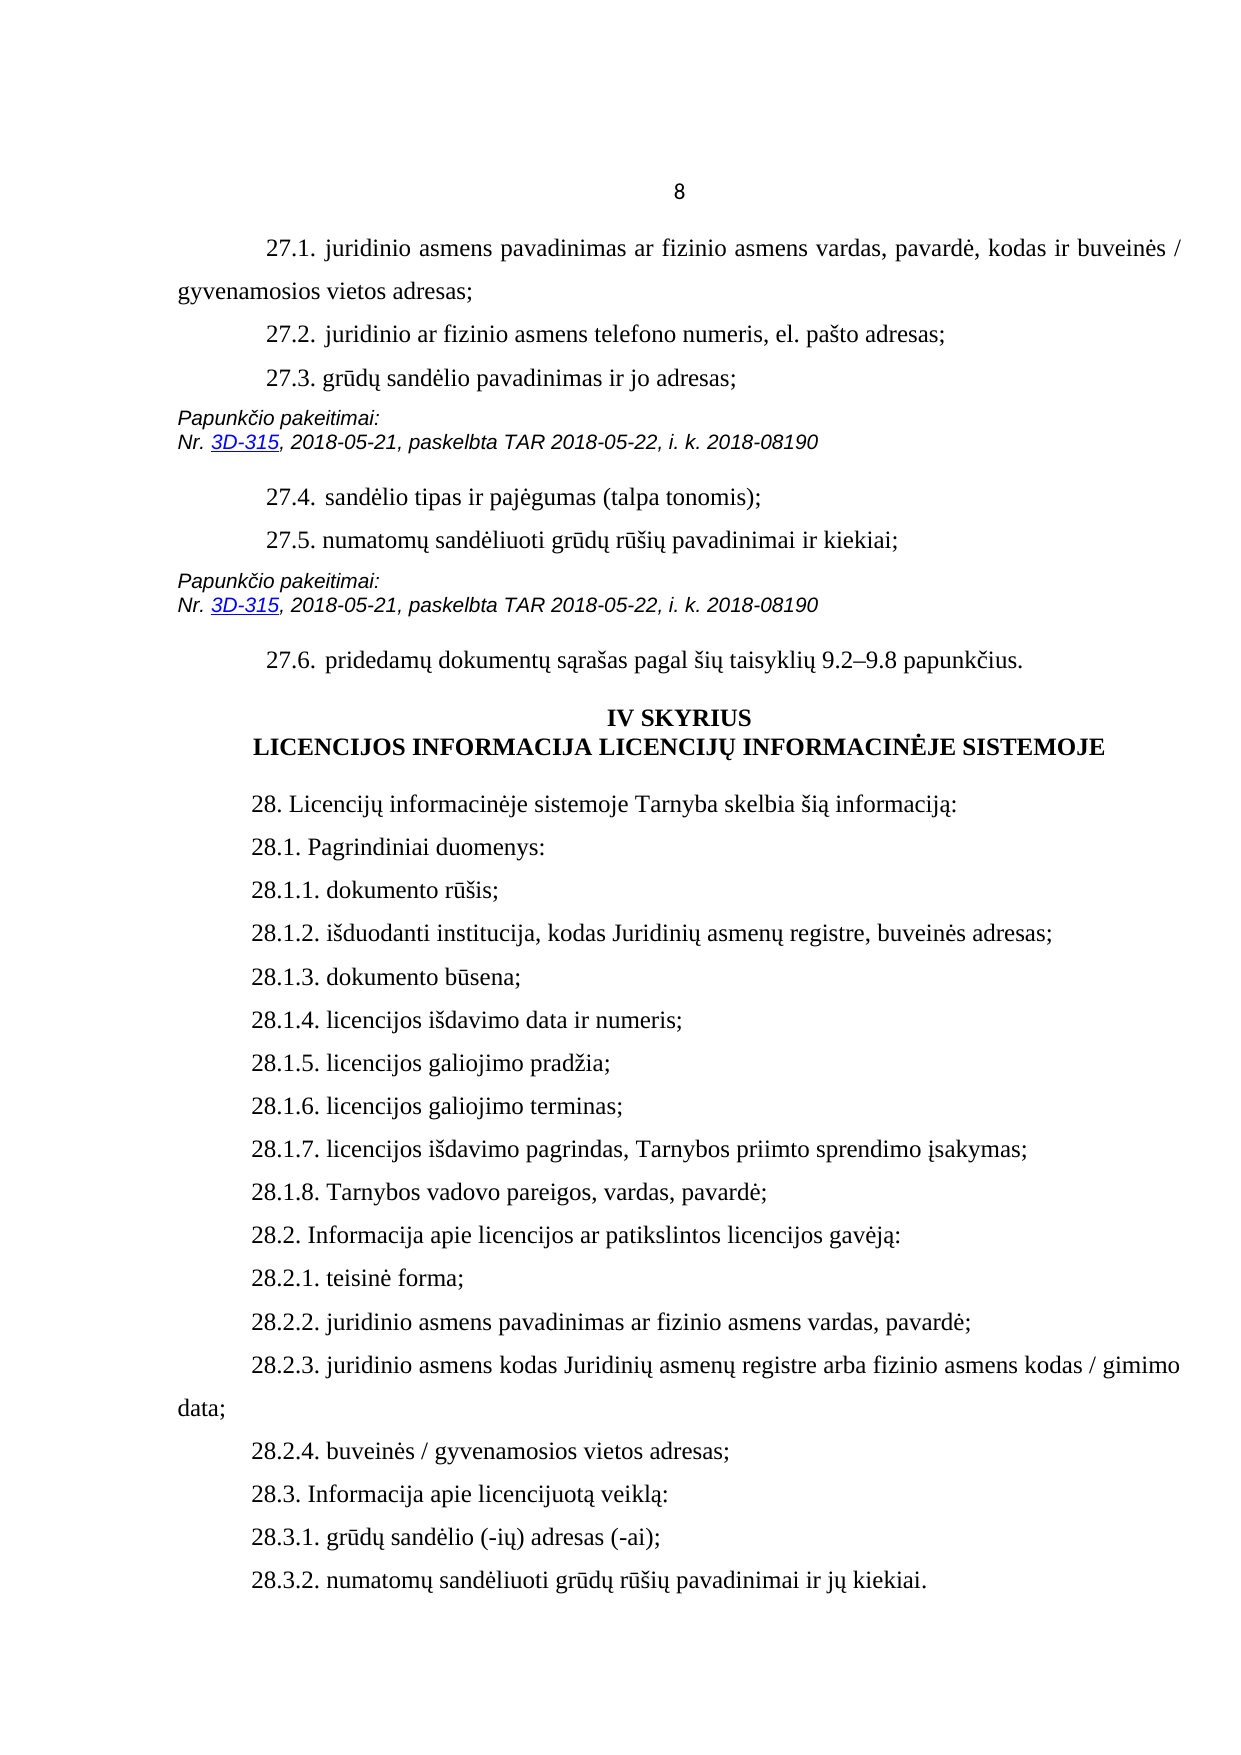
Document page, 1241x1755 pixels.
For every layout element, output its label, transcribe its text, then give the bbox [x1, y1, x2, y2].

text 28.2. Informacija apie licencijos ar patikslintos licencijos gavėją: [251, 1220, 1181, 1249]
text Nr. 3D-315, 2018-05-21, paskelbta TAR 2018-05-22, i. k. 2018-08190 [177, 593, 1181, 617]
text 28.1.6. licencijos galiojimo terminas; [251, 1091, 1181, 1120]
text Nr. 3D-315, 2018-05-21, paskelbta TAR 2018-05-22, i. k. 2018-08190 [177, 430, 1181, 454]
text 28.1.8. Tarnybos vadovo pareigos, vardas, pavardė; [251, 1177, 1181, 1206]
text 27.5. numatomų sandėliuoti grūdų rūšių pavadinimai ir kiekiai; [177, 526, 1181, 554]
text 28.2.3. juridinio asmens kodas Juridinių asmenų registre arba fizinio asmens kodas / gimimo data; [177, 1350, 1181, 1422]
text 28.1.5. licencijos galiojimo pradžia; [251, 1048, 1181, 1077]
text 28.2.1. teisinė forma; [251, 1263, 1181, 1292]
text 28.2.2. juridinio asmens pavadinimas ar fizinio asmens vardas, pavardė; [251, 1307, 1181, 1335]
text 28.1. Pagrindiniai duomenys: [251, 832, 1181, 861]
text 28.3. Informacija apie licencijuotą veiklą: [251, 1479, 1181, 1508]
text IV SKYRIUS [177, 703, 1181, 732]
text 27.4. sandėlio tipas ir pajėgumas (talpa tonomis); [177, 482, 1181, 511]
text 27.6. pridedamų dokumentų sąrašas pagal šių taisyklių 9.2‒9.8 papunkčius. [177, 645, 1181, 674]
text 28.1.1. dokumento rūšis; [251, 875, 1181, 904]
text 28.1.4. licencijos išdavimo data ir numeris; [251, 1005, 1181, 1033]
text 28. Licencijų informacinėje sistemoje Tarnyba skelbia šią informaciją: [177, 789, 1181, 818]
text 28.1.3. dokumento būsena; [251, 962, 1181, 990]
text Papunkčio pakeitimai: [177, 569, 1181, 593]
text 27.2. juridinio ar fizinio asmens telefono numeris, el. pašto adresas; [177, 319, 1181, 348]
text 28.1.2. išduodanti institucija, kodas Juridinių asmenų registre, buveinės adresas; [251, 918, 1181, 947]
text Papunkčio pakeitimai: [177, 406, 1181, 430]
text 28.3.1. grūdų sandėlio (-ių) adresas (-ai); [251, 1522, 1181, 1551]
text 27.1. juridinio asmens pavadinimas ar fizinio asmens vardas, pavardė, kodas ir buveinės / gyvenamosios vietos adresas; [177, 233, 1181, 305]
text 28.3.2. numatomų sandėliuoti grūdų rūšių pavadinimai ir jų kiekiai. [251, 1565, 1181, 1594]
text 27.3. grūdų sandėlio pavadinimas ir jo adresas; [177, 363, 1181, 391]
text 28.2.4. buveinės / gyvenamosios vietos adresas; [251, 1436, 1181, 1465]
text LICENCIJOS INFORMACIJA LICENCIJŲ INFORMACINĖJE SISTEMOJE [177, 732, 1181, 760]
text 28.1.7. licencijos išdavimo pagrindas, Tarnybos priimto sprendimo įsakymas; [251, 1134, 1181, 1163]
